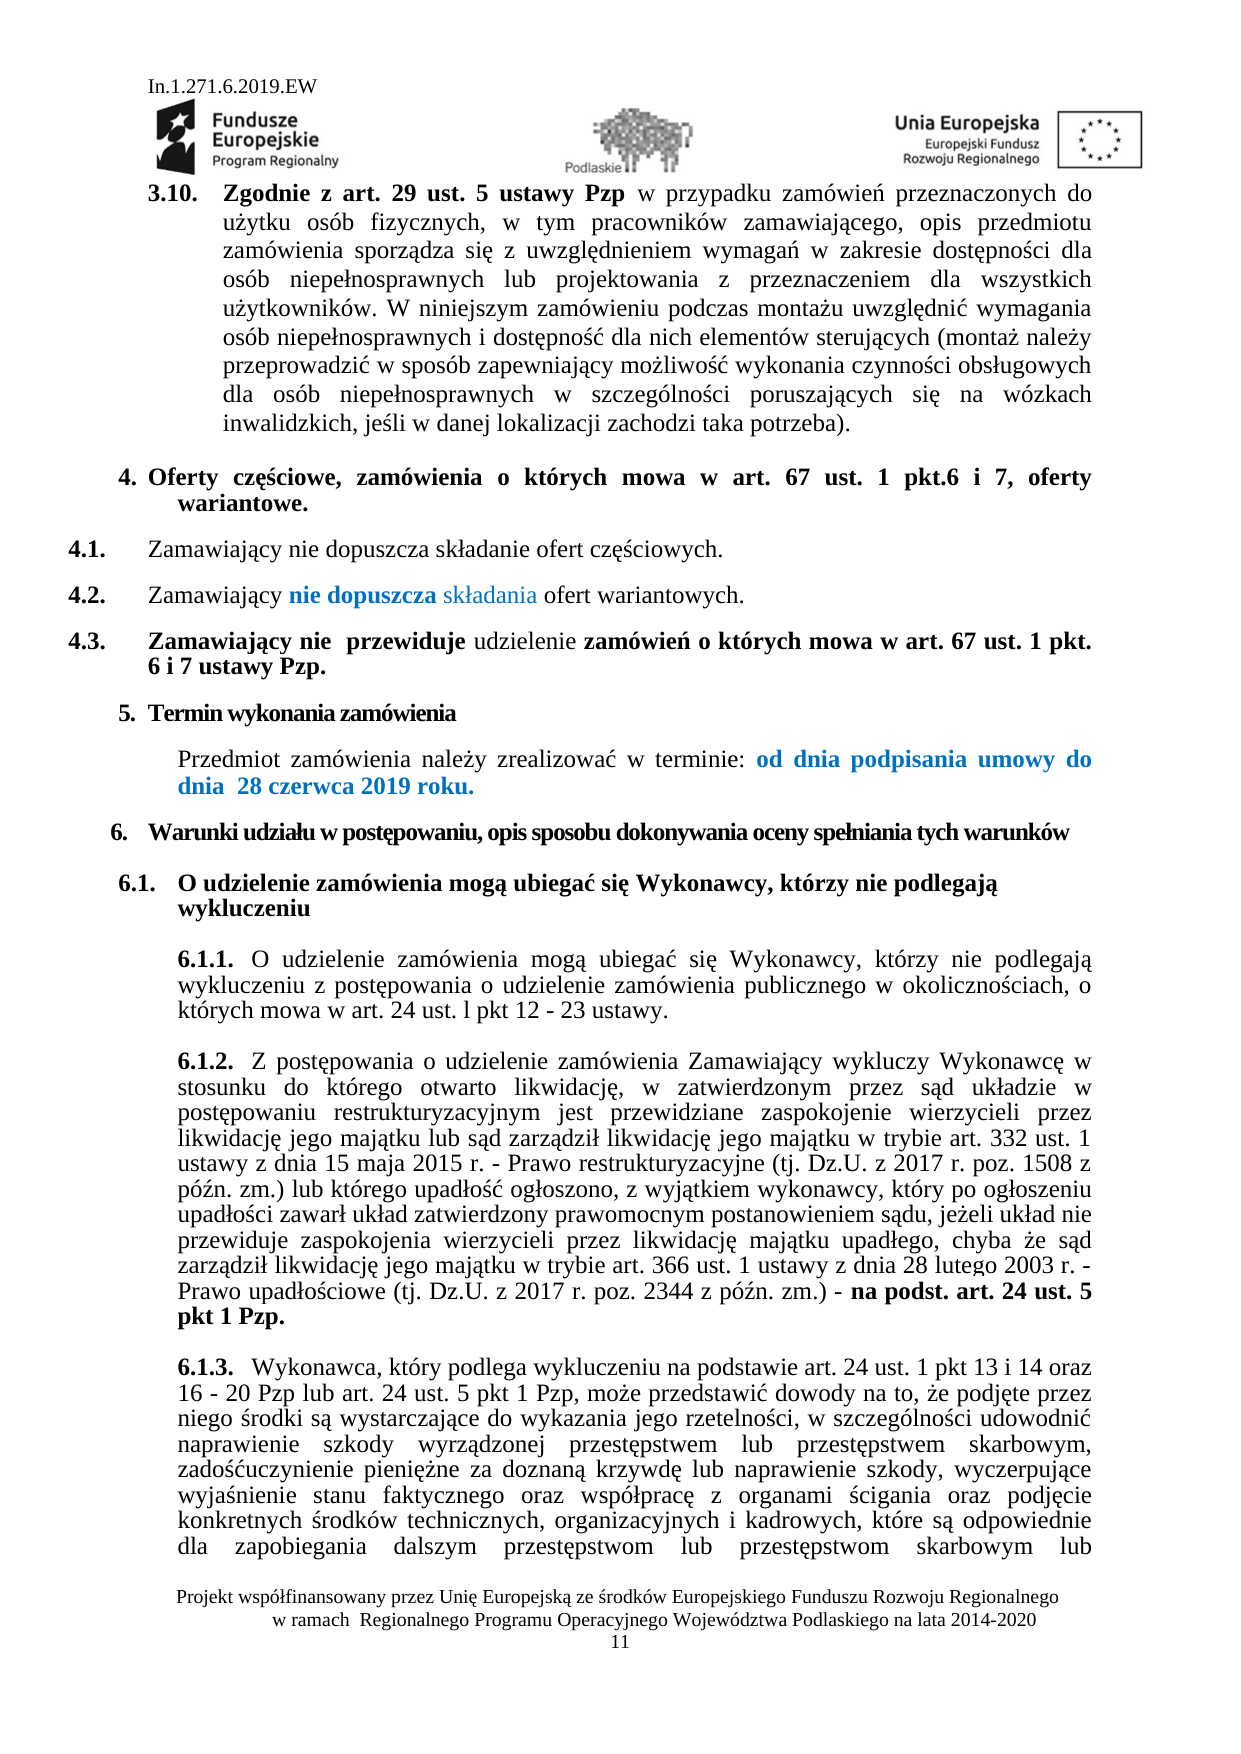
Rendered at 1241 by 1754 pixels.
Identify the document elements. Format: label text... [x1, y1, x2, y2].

list Zamawiający nie dopuszcza składania ofert wariantowych. [68, 583, 1092, 608]
list Zamawiający nie przewiduje udzielenie zamówień o których mowa w art. 67 ust. 1 pkt. 6 i 7 ustawy Pzp. [68, 629, 1092, 679]
list Zgodnie z art. 29 ust. 5 ustawy Pzp w przypadku zamówień przeznaczonych do użytku osób fizycznych, w tym pracowników zamawiającego, opis przedmiotu zamówienia sporządza się z uwzględnieniem wymagań w zakresie dostępności dla osób niepełnosprawnych lub projektowania z przeznaczeniem dla wszystkich użytkowników. W niniejszym zamówieniu podczas montażu uwzględnić wymagania osób niepełnosprawnych i dostępność dla nich elementów sterujących (montaż należy przeprowadzić w sposób zapewniający możliwość wykonania czynności obsługowych dla osób niepełnosprawnych w szczególności poruszających się na wózkach inwalidzkich, jeśli w danej lokalizacji zachodzi taka potrzeba). [148, 178, 1092, 437]
list Zamawiający nie dopuszcza składanie ofert częściowych. [68, 537, 1092, 562]
list Warunki udziału w postępowaniu, opis sposobu dokonywania oceny spełniania tych warunków [110, 819, 1092, 845]
list Z postępowania o udzielenie zamówienia Zamawiający wykluczy Wykonawcę w stosunku do którego otwarto likwidację, w zatwierdzonym przez sąd układzie w postępowaniu restrukturyzacyjnym jest przewidziane zaspokojenie wierzycieli przez likwidację jego majątku lub sąd zarządził likwidację jego majątku w trybie art. 332 ust. 1 ustawy z dnia 15 maja 2015 r. - Prawo restrukturyzacyjne (tj. Dz.U. z 2017 r. poz. 1508 z późn. zm.) lub którego upadłość ogłoszono, z wyjątkiem wykonawcy, który po ogłoszeniu upadłości zawarł układ zatwierdzony prawomocnym postanowieniem sądu, jeżeli układ nie przewiduje zaspokojenia wierzycieli przez likwidację majątku upadłego, chyba że sąd zarządził likwidację jego majątku w trybie art. 366 ust. 1 ustawy z dnia 28 lutego 2003 r. - Prawo upadłościowe (tj. Dz.U. z 2017 r. poz. 2344 z późn. zm.) - na podst. art. 24 ust. 5 pkt 1 Pzp. [177, 1049, 1092, 1330]
list Termin wykonania zamówienia [118, 700, 1092, 727]
list Wykonawca, który podlega wykluczeniu na podstawie art. 24 ust. 1 pkt 13 i 14 oraz 16 - 20 Pzp lub art. 24 ust. 5 pkt 1 Pzp, może przedstawić dowody na to, że podjęte przez niego środki są wystarczające do wykazania jego rzetelności, w szczególności udowodnić naprawienie szkody wyrządzonej przestępstwem lub przestępstwem skarbowym, zadośćuczynienie pieniężne za doznaną krzywdę lub naprawienie szkody, wyczerpujące wyjaśnienie stanu faktycznego oraz współpracę z organami ścigania oraz podjęcie konkretnych środków technicznych, organizacyjnych i kadrowych, które są odpowiednie dla zapobiegania dalszym przestępstwom lub przestępstwom skarbowym lub [177, 1355, 1092, 1559]
subtitle Przedmiot zamówienia należy zrealizować w terminie: od dnia podpisania umowy do dnia 28 czerwca 2019 roku. [177, 746, 1092, 800]
list O udzielenie zamówienia mogą ubiegać się Wykonawcy, którzy nie podlegają wykluczeniu z postępowania o udzielenie zamówienia publicznego w okolicznościach, o których mowa w art. 24 ust. l pkt 12 - 23 ustawy. [177, 947, 1092, 1024]
list O udzielenie zamówienia mogą ubiegać się Wykonawcy, którzy nie podlegają wykluczeniu [118, 871, 1092, 922]
list Oferty częściowe, zamówienia o których mowa w art. 67 ust. 1 pkt.6 i 7, oferty wariantowe. [118, 465, 1092, 516]
